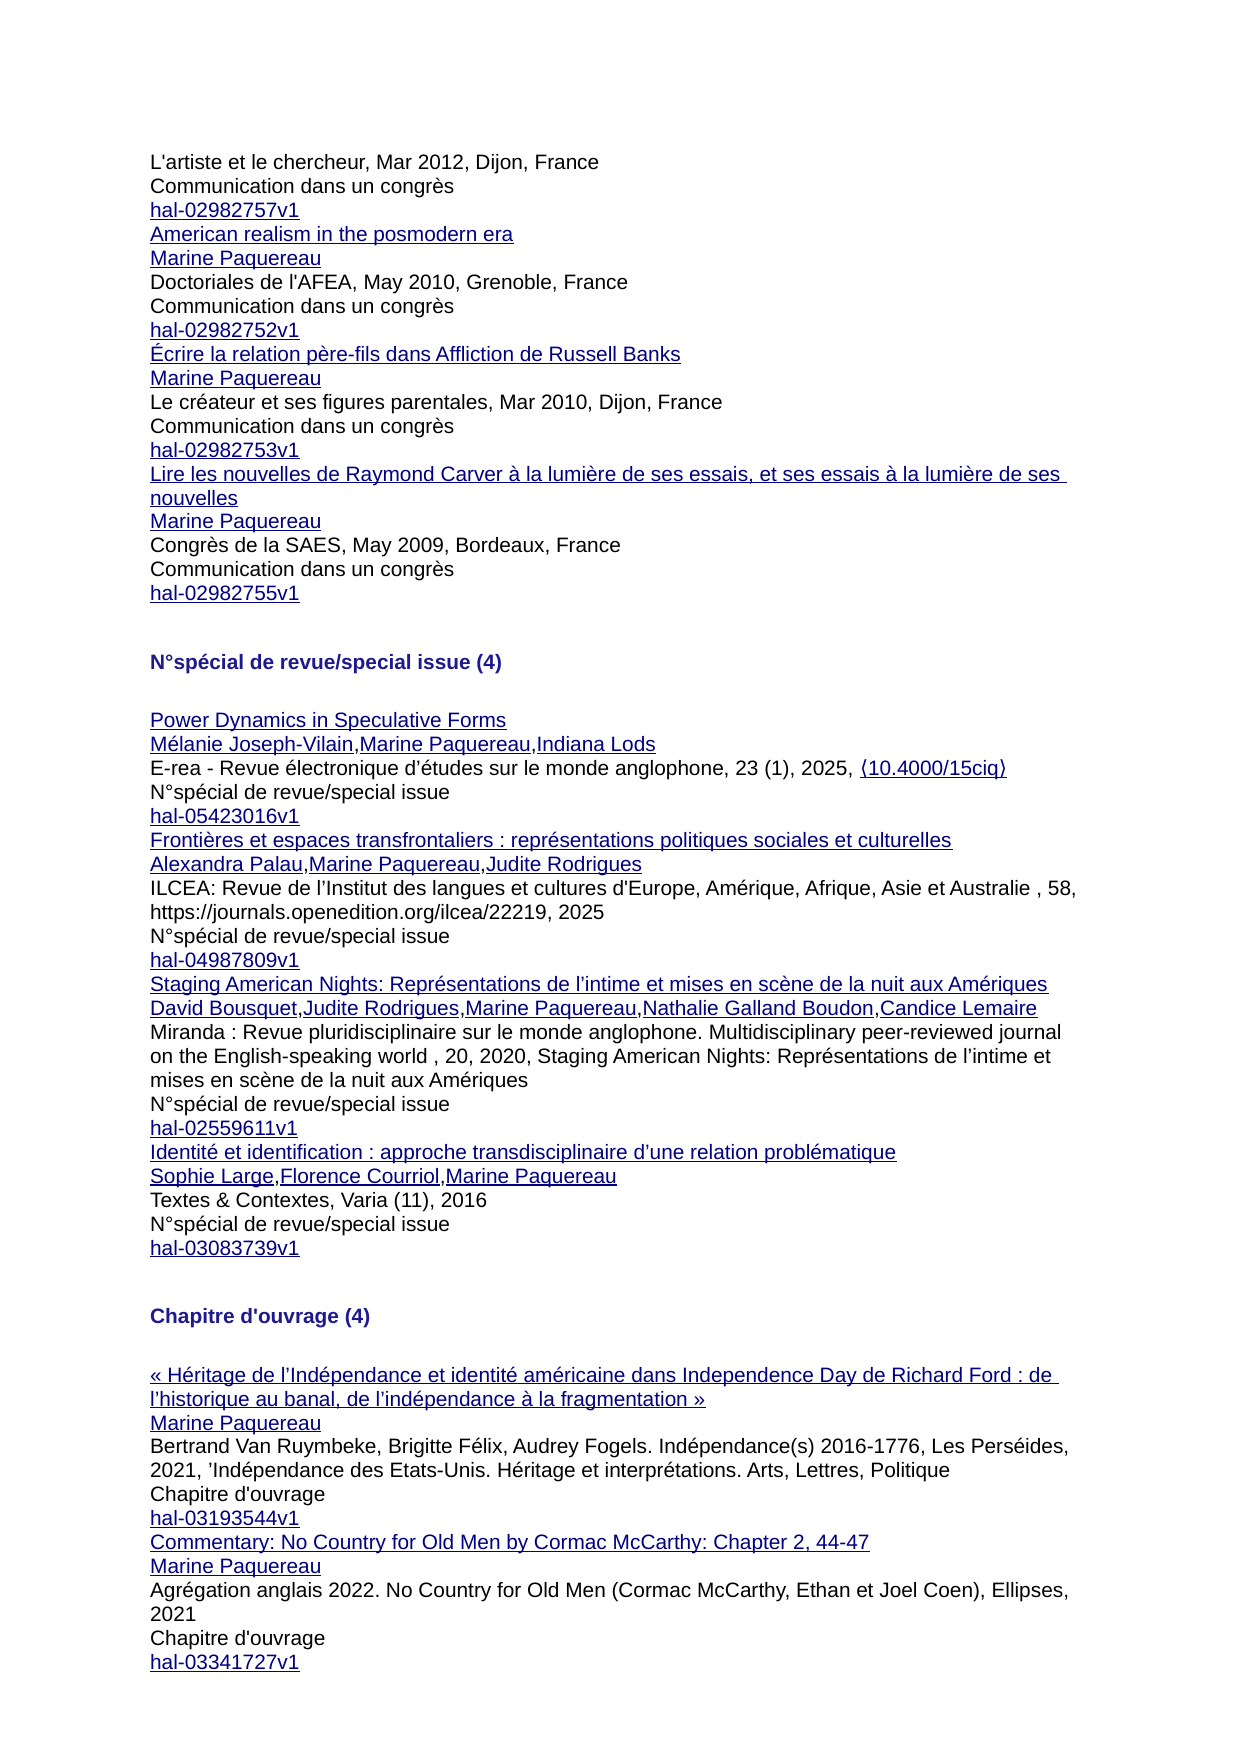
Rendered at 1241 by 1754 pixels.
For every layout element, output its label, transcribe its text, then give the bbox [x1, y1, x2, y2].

table_cell Identité et identification : approche transdisciplinaire d’une relation problématique Sophie Large,Florence Courriol,Marine Paquereau Textes & Contextes, Varia (11), 2016 N°spécial de revue/special issue hal-03083739v1 [150, 1140, 1090, 1259]
subtitle N°spécial de revue/special issue (4) [150, 650, 1090, 674]
table_header « Héritage de l’Indépendance et identité américaine dans Independence Day de Richard Ford : de l’historique au banal, de l’indépendance à la fragmentation » Marine Paquereau Bertrand Van Ruymbeke, Brigitte Félix, Audrey Fogels. Indépendance(s) 2016-1776, Les Perséides, 2021, ’Indépendance des Etats-Unis. Héritage et interprétations. Arts, Lettres, Politique Chapitre d'ouvrage hal-03193544v1 [150, 1363, 1090, 1530]
table_cell L'artiste et le chercheur, Mar 2012, Dijon, France Communication dans un congrès hal-02982757v1 [150, 150, 1090, 222]
table_cell Lire les nouvelles de Raymond Carver à la lumière de ses essais, et ses essais à la lumière de ses nouvelles Marine Paquereau Congrès de la SAES, May 2009, Bordeaux, France Communication dans un congrès hal-02982755v1 [150, 461, 1090, 605]
table_cell Staging American Nights: Représentations de l’intime et mises en scène de la nuit aux Amériques David Bousquet,Judite Rodrigues,Marine Paquereau,Nathalie Galland Boudon,Candice Lemaire Miranda : Revue pluridisciplinaire sur le monde anglophone. Multidisciplinary peer-reviewed journal on the English-speaking world , 20, 2020, Staging American Nights: Représentations de l’intime et mises en scène de la nuit aux Amériques N°spécial de revue/special issue hal-02559611v1 [150, 972, 1090, 1139]
table_cell Écrire la relation père-fils dans Affliction de Russell Banks Marine Paquereau Le créateur et ses figures parentales, Mar 2010, Dijon, France Communication dans un congrès hal-02982753v1 [150, 342, 1090, 461]
table_header Power Dynamics in Speculative Forms Mélanie Joseph-Vilain,Marine Paquereau,Indiana Lods E-rea - Revue électronique d’études sur le monde anglophone, 23 (1), 2025, ⟨10.4000/15ciq⟩ N°spécial de revue/special issue hal-05423016v1 [150, 708, 1090, 828]
subtitle Chapitre d'ouvrage (4) [150, 1304, 1090, 1328]
table_cell Frontières et espaces transfrontaliers : représentations politiques sociales et culturelles Alexandra Palau,Marine Paquereau,Judite Rodrigues ILCEA: Revue de l’Institut des langues et cultures d'Europe, Amérique, Afrique, Asie et Australie , 58, https://journals.openedition.org/ilcea/22219, 2025 N°spécial de revue/special issue hal-04987809v1 [150, 828, 1090, 972]
table_cell Commentary: No Country for Old Men by Cormac McCarthy: Chapter 2, 44-47 Marine Paquereau Agrégation anglais 2022. No Country for Old Men (Cormac McCarthy, Ethan et Joel Coen), Ellipses, 2021 Chapitre d'ouvrage hal-03341727v1 [150, 1530, 1090, 1674]
table_cell American realism in the posmodern era Marine Paquereau Doctoriales de l'AFEA, May 2010, Grenoble, France Communication dans un congrès hal-02982752v1 [150, 222, 1090, 342]
